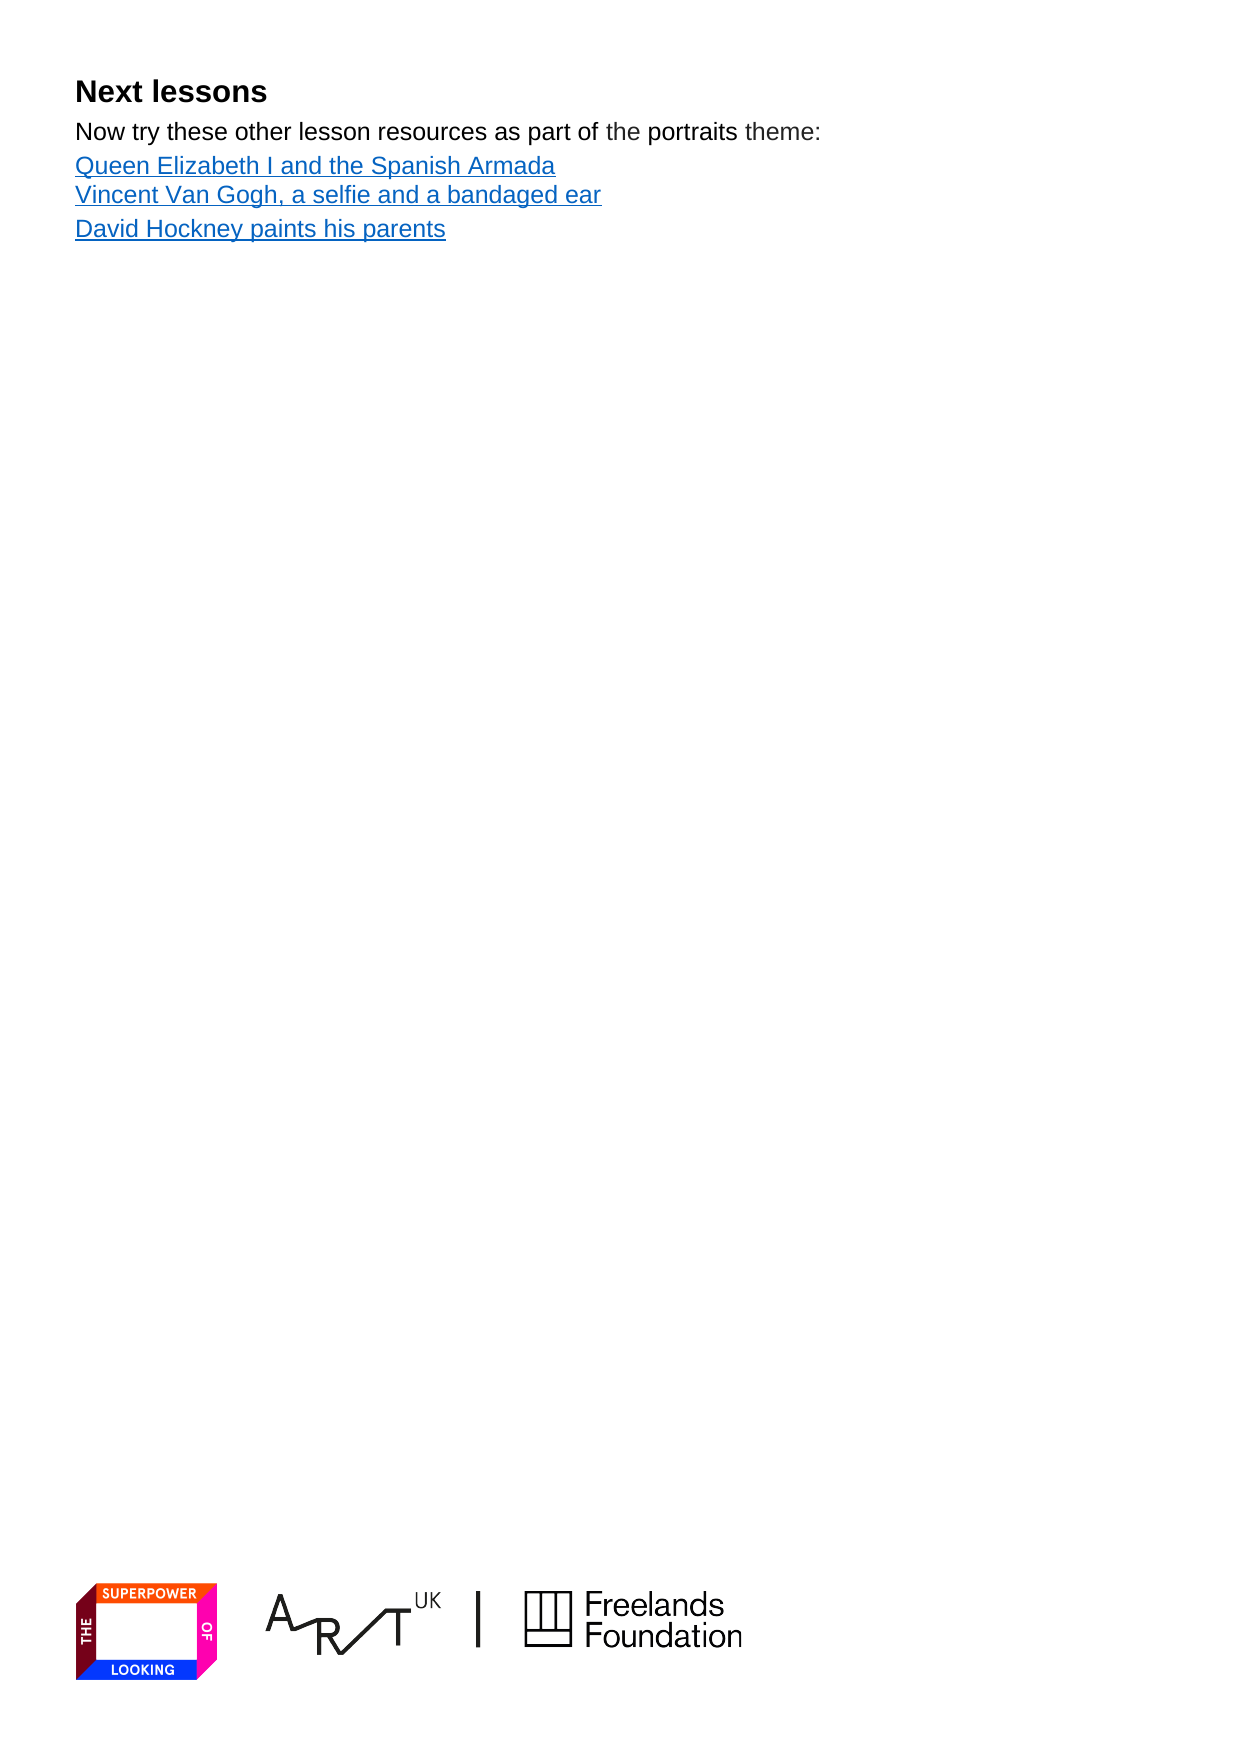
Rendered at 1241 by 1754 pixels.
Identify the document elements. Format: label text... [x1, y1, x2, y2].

text Vincent Van Gogh, a selfie and a bandaged ear [75, 180, 1090, 209]
text Now try these other lesson resources as part of the portraits theme: [75, 117, 1090, 145]
text David Hockney paints his parents [75, 214, 1090, 243]
text Queen Elizabeth I and the Spanish Armada [75, 151, 1090, 180]
text Next lessons [75, 73, 1090, 109]
